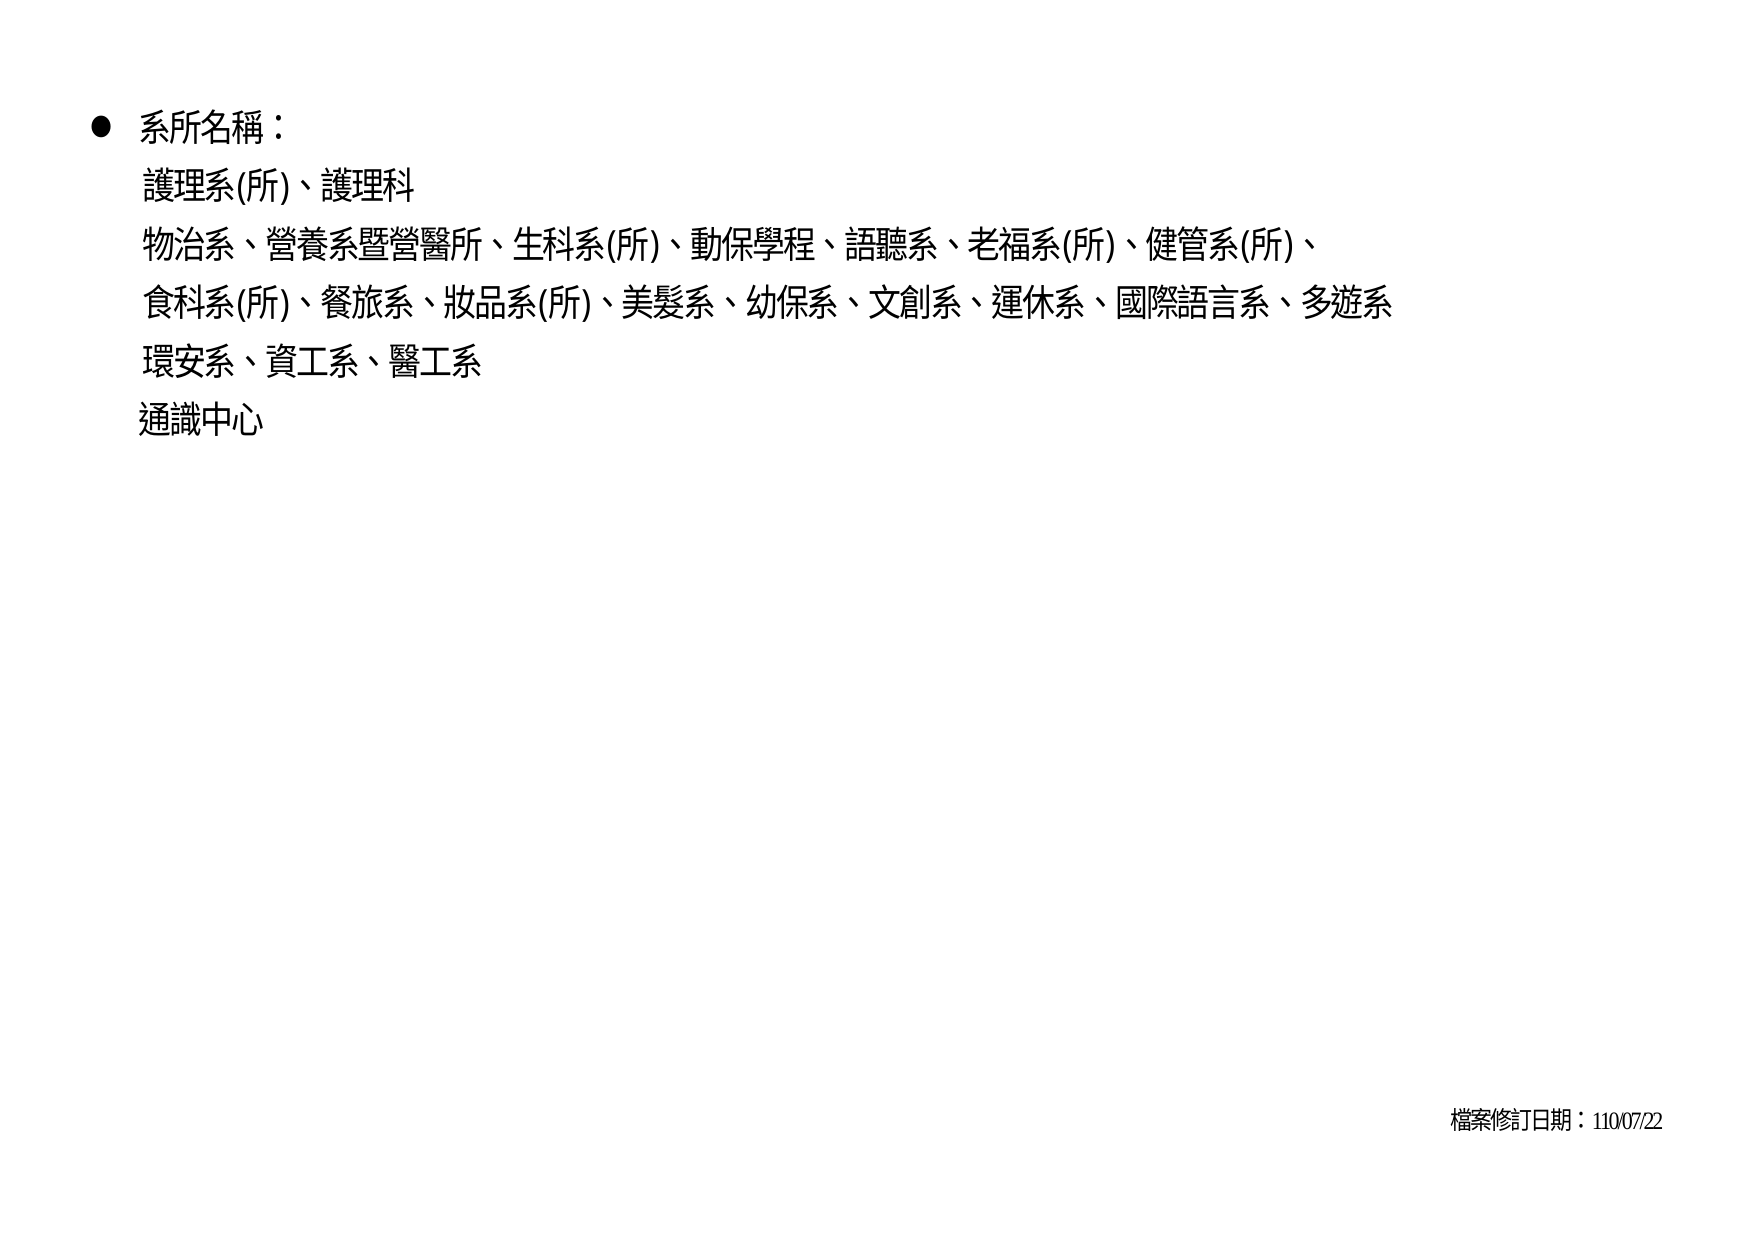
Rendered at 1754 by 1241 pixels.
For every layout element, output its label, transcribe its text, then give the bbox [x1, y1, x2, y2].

text 食科系(所)、餐旅系、妝品系(所)、美髮系、幼保系、文創系、運休系、國際語言系、多遊系 [142, 269, 1665, 327]
text 護理系(所)、護理科 [142, 152, 1665, 210]
text 環安系、資工系、醫工系 [142, 327, 1665, 386]
text 物治系、營養系暨營醫所、生科系(所)、動保學程、語聽系、老福系(所)、健管系(所)、 [142, 210, 1665, 269]
text 通識中心 [139, 386, 1665, 444]
list 系所名稱： [89, 93, 1665, 152]
